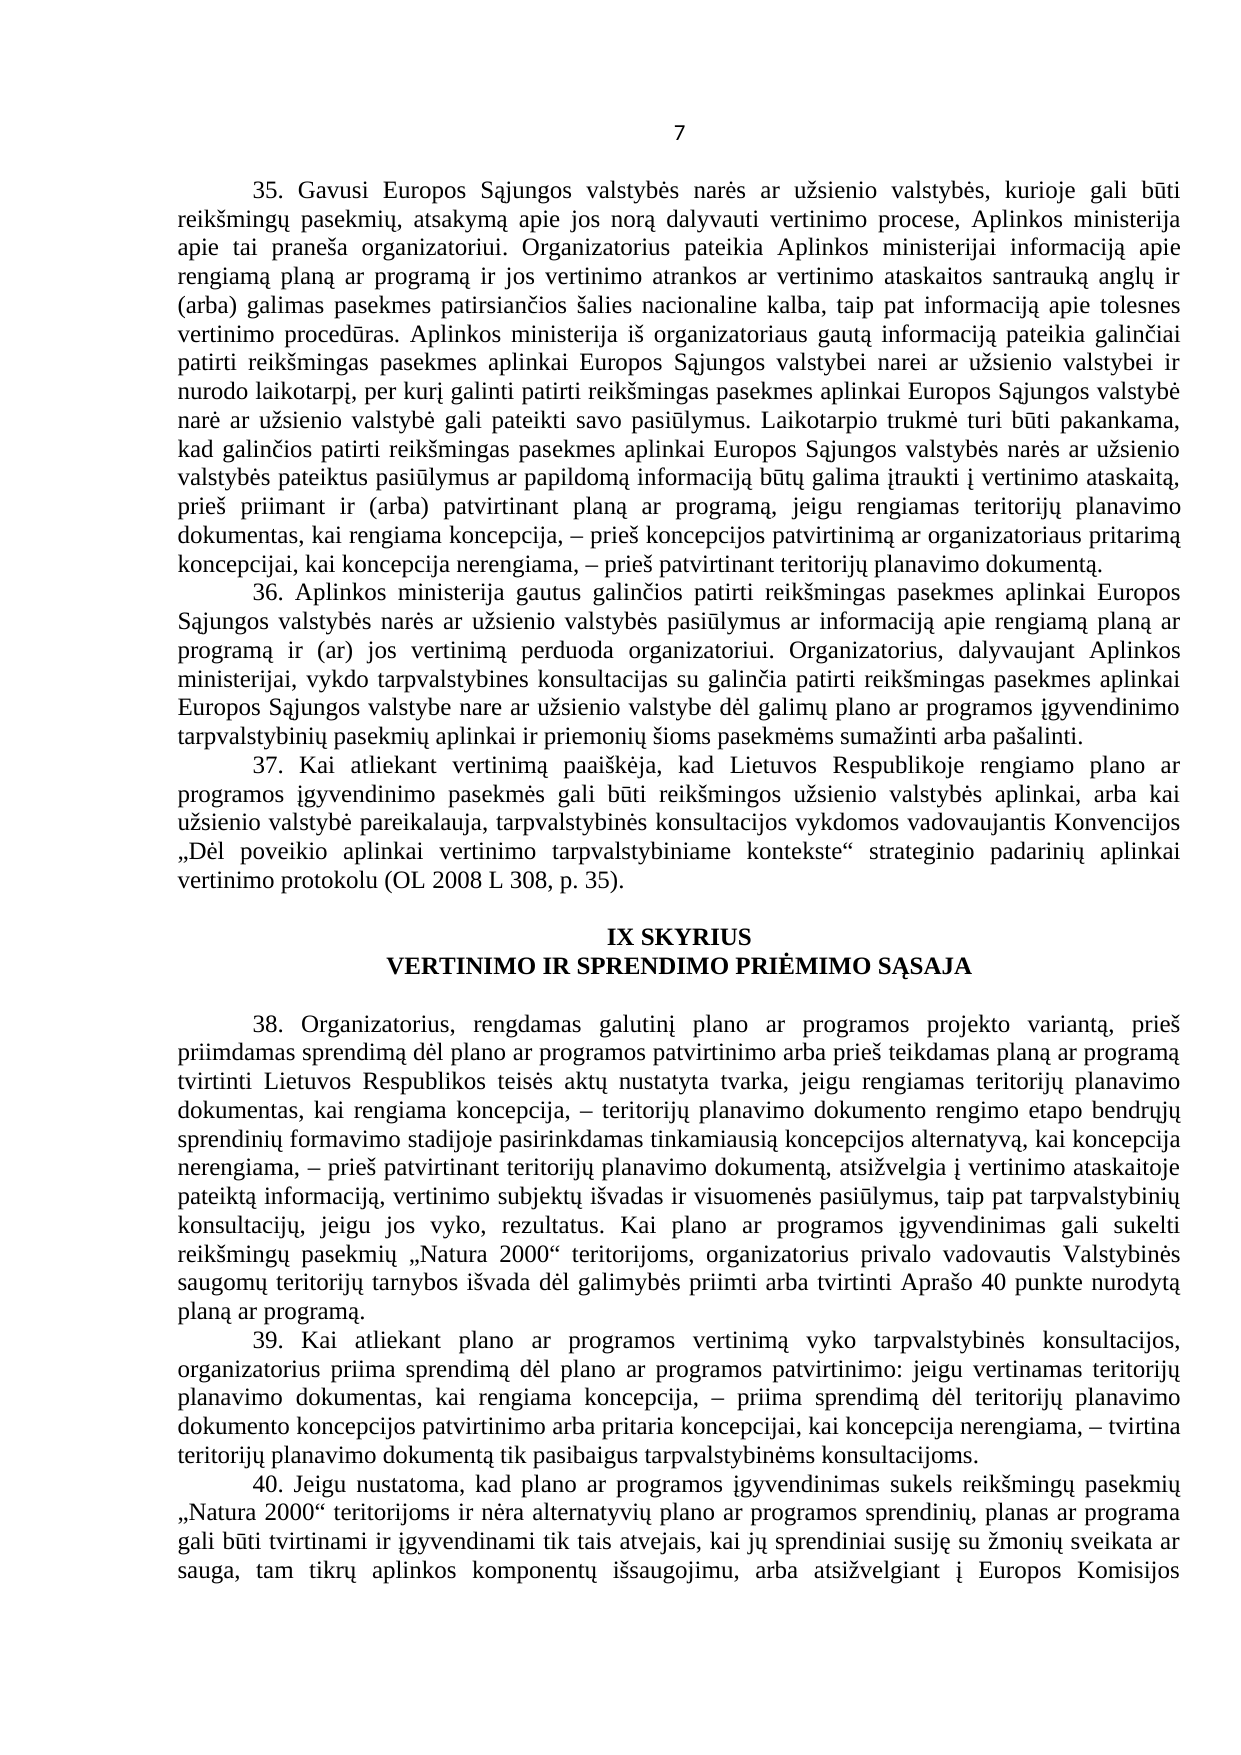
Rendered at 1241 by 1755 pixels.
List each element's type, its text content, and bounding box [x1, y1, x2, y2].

text 39. Kai atliekant plano ar programos vertinimą vyko tarpvalstybinės konsultacijos, organizatorius priima sprendimą dėl plano ar programos patvirtinimo: jeigu vertinamas teritorijų planavimo dokumentas, kai rengiama koncepcija, – priima sprendimą dėl teritorijų planavimo dokumento koncepcijos patvirtinimo arba pritaria koncepcijai, kai koncepcija nerengiama, – tvirtina teritorijų planavimo dokumentą tik pasibaigus tarpvalstybinėms konsultacijoms. [177, 1325, 1181, 1469]
text 40. Jeigu nustatoma, kad plano ar programos įgyvendinimas sukels reikšmingų pasekmių „Natura 2000“ teritorijoms ir nėra alternatyvių plano ar programos sprendinių, planas ar programa gali būti tvirtinami ir įgyvendinami tik tais atvejais, kai jų sprendiniai susiję su žmonių sveikata ar sauga, tam tikrų aplinkos komponentų išsaugojimu, arba atsižvelgiant į Europos Komisijos [177, 1469, 1181, 1584]
text VERTINIMO IR SPRENDIMO PRIĖMIMO SĄSAJA [177, 951, 1181, 980]
text 38. Organizatorius, rengdamas galutinį plano ar programos projekto variantą, prieš priimdamas sprendimą dėl plano ar programos patvirtinimo arba prieš teikdamas planą ar programą tvirtinti Lietuvos Respublikos teisės aktų nustatyta tvarka, jeigu rengiamas teritorijų planavimo dokumentas, kai rengiama koncepcija, – teritorijų planavimo dokumento rengimo etapo bendrųjų sprendinių formavimo stadijoje pasirinkdamas tinkamiausią koncepcijos alternatyvą, kai koncepcija nerengiama, – prieš patvirtinant teritorijų planavimo dokumentą, atsižvelgia į vertinimo ataskaitoje pateiktą informaciją, vertinimo subjektų išvadas ir visuomenės pasiūlymus, taip pat tarpvalstybinių konsultacijų, jeigu jos vyko, rezultatus. Kai plano ar programos įgyvendinimas gali sukelti reikšmingų pasekmių „Natura 2000“ teritorijoms, organizatorius privalo vadovautis Valstybinės saugomų teritorijų tarnybos išvada dėl galimybės priimti arba tvirtinti Aprašo 40 punkte nurodytą planą ar programą. [177, 1009, 1181, 1325]
text IX SKYRIUS [177, 922, 1181, 951]
text 36. Aplinkos ministerija gautus galinčios patirti reikšmingas pasekmes aplinkai Europos Sąjungos valstybės narės ar užsienio valstybės pasiūlymus ar informaciją apie rengiamą planą ar programą ir (ar) jos vertinimą perduoda organizatoriui. Organizatorius, dalyvaujant Aplinkos ministerijai, vykdo tarpvalstybines konsultacijas su galinčia patirti reikšmingas pasekmes aplinkai Europos Sąjungos valstybe nare ar užsienio valstybe dėl galimų plano ar programos įgyvendinimo tarpvalstybinių pasekmių aplinkai ir priemonių šioms pasekmėms sumažinti arba pašalinti. [177, 577, 1181, 750]
text 35. Gavusi Europos Sąjungos valstybės narės ar užsienio valstybės, kurioje gali būti reikšmingų pasekmių, atsakymą apie jos norą dalyvauti vertinimo procese, Aplinkos ministerija apie tai praneša organizatoriui. Organizatorius pateikia Aplinkos ministerijai informaciją apie rengiamą planą ar programą ir jos vertinimo atrankos ar vertinimo ataskaitos santrauką anglų ir (arba) galimas pasekmes patirsiančios šalies nacionaline kalba, taip pat informaciją apie tolesnes vertinimo procedūras. Aplinkos ministerija iš organizatoriaus gautą informaciją pateikia galinčiai patirti reikšmingas pasekmes aplinkai Europos Sąjungos valstybei narei ar užsienio valstybei ir nurodo laikotarpį, per kurį galinti patirti reikšmingas pasekmes aplinkai Europos Sąjungos valstybė narė ar užsienio valstybė gali pateikti savo pasiūlymus. Laikotarpio trukmė turi būti pakankama, kad galinčios patirti reikšmingas pasekmes aplinkai Europos Sąjungos valstybės narės ar užsienio valstybės pateiktus pasiūlymus ar papildomą informaciją būtų galima įtraukti į vertinimo ataskaitą, prieš priimant ir (arba) patvirtinant planą ar programą, jeigu rengiamas teritorijų planavimo dokumentas, kai rengiama koncepcija, – prieš koncepcijos patvirtinimą ar organizatoriaus pritarimą koncepcijai, kai koncepcija nerengiama, – prieš patvirtinant teritorijų planavimo dokumentą. [177, 175, 1181, 577]
text 37. Kai atliekant vertinimą paaiškėja, kad Lietuvos Respublikoje rengiamo plano ar programos įgyvendinimo pasekmės gali būti reikšmingos užsienio valstybės aplinkai, arba kai užsienio valstybė pareikalauja, tarpvalstybinės konsultacijos vykdomos vadovaujantis Konvencijos „Dėl poveikio aplinkai vertinimo tarpvalstybiniame kontekste“ strateginio padarinių aplinkai vertinimo protokolu (OL 2008 L 308, p. 35). [177, 750, 1181, 894]
